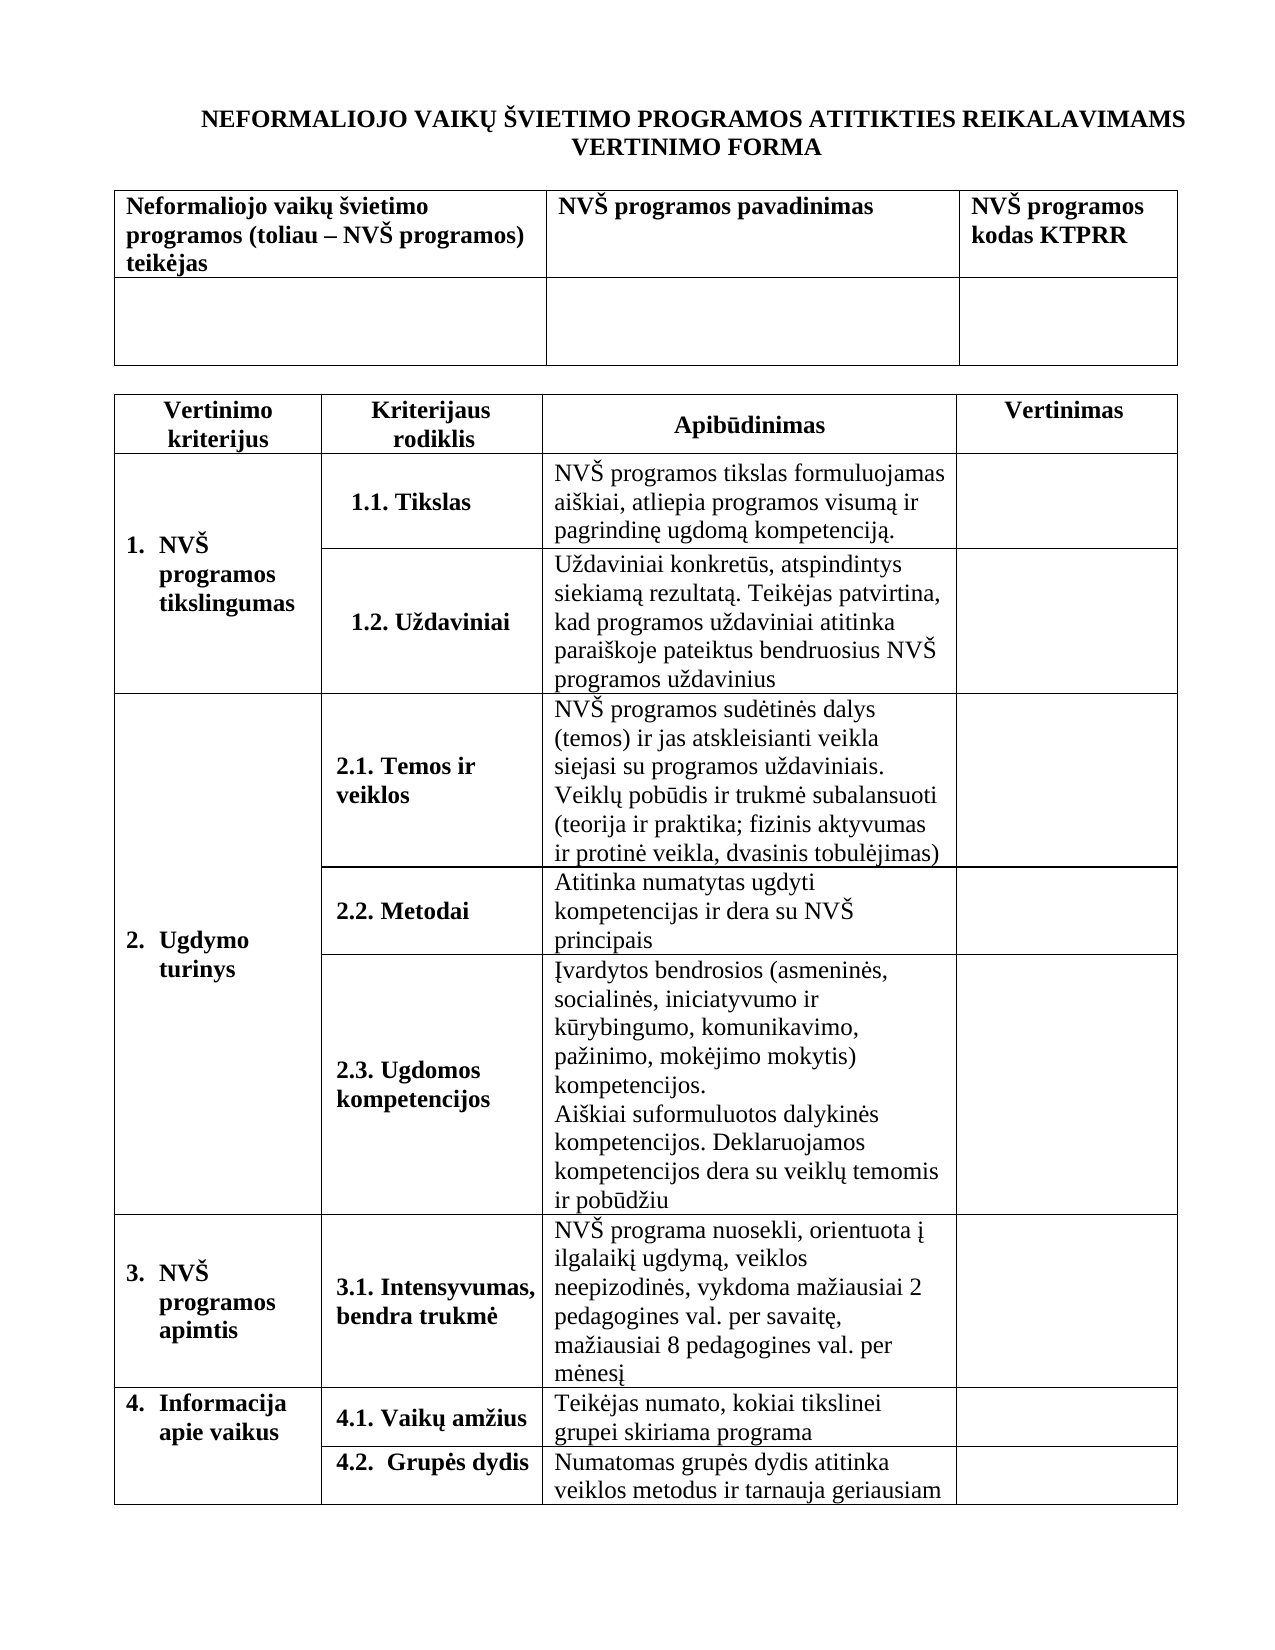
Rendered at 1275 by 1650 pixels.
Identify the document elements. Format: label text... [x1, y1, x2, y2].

text Neformaliojo vaikų ŠVIETIMO programOS atitikties reikalavimams [177, 104, 1216, 132]
table_cell NVŠ programos sudėtinės dalys (temos) ir jas atskleisianti veikla siejasi su programos uždaviniais. Veiklų pobūdis ir trukmė subalansuoti (teorija ir praktika; fizinis aktyvumas ir protinė veikla, dvasinis tobulėjimas) [543, 694, 956, 866]
table_cell 2. Ugdymo turinys [115, 694, 321, 1214]
table_header Vertinimas [957, 395, 1177, 453]
table_cell [960, 278, 1177, 364]
table_cell Numatomas grupės dydis atitinka veiklos metodus ir tarnauja geriausiam [543, 1447, 956, 1504]
table_header NVŠ programos pavadinimas [547, 191, 959, 277]
table_cell Įvardytos bendrosios (asmeninės, socialinės, iniciatyvumo ir kūrybingumo, komunikavimo, pažinimo, mokėjimo mokytis) kompetencijos. Aiškiai suformuluotos dalykinės kompetencijos. Deklaruojamos kompetencijos dera su veiklų temomis ir pobūdžiu [543, 955, 956, 1214]
table_cell 1. NVŠ programos tikslingumas [115, 454, 321, 693]
table_cell NVŠ programa nuosekli, orientuota į ilgalaikį ugdymą, veiklos neepizodinės, vykdoma mažiausiai 2 pedagogines val. per savaitę, mažiausiai 8 pedagogines val. per mėnesį [543, 1215, 956, 1387]
table_cell Atitinka numatytas ugdyti kompetencijas ir dera su NVŠ principais [543, 868, 956, 954]
table_cell 4.1. Vaikų amžius [322, 1388, 542, 1446]
table_header Kriterijaus rodiklis [322, 395, 542, 453]
table_cell [957, 1447, 1177, 1504]
table_cell [957, 549, 1177, 693]
text VERTINIMO FORMA [177, 132, 1216, 161]
table_header Vertinimo kriterijus [115, 395, 321, 453]
table_cell 2.2. Metodai [322, 868, 542, 954]
table_cell 3. NVŠ programos apimtis [115, 1215, 321, 1387]
table_cell NVŠ programos tikslas formuluojamas aiškiai, atliepia programos visumą ir pagrindinę ugdomą kompetenciją. [543, 454, 956, 548]
table_cell [957, 1388, 1177, 1446]
table_cell [957, 454, 1177, 548]
table_cell [957, 694, 1177, 866]
table_cell [957, 955, 1177, 1214]
table_cell 2.1. Temos ir veiklos [322, 694, 542, 866]
table_header Apibūdinimas [543, 395, 956, 453]
table_cell [547, 278, 959, 364]
table_cell 3.1. Intensyvumas, bendra trukmė [322, 1215, 542, 1387]
table_cell [957, 1215, 1177, 1387]
table_cell 1.1. Tikslas [322, 454, 542, 548]
table_header NVŠ programos kodas KTPRR [960, 191, 1177, 277]
table_cell [115, 278, 546, 364]
table_cell Uždaviniai konkretūs, atspindintys siekiamą rezultatą. Teikėjas patvirtina, kad programos uždaviniai atitinka paraiškoje pateiktus bendruosius NVŠ programos uždavinius [543, 549, 956, 693]
table_cell 2.3. Ugdomos kompetencijos [322, 955, 542, 1214]
table_header Neformaliojo vaikų švietimo programos (toliau – NVŠ programos) teikėjas [115, 191, 546, 277]
table_cell [957, 868, 1177, 954]
table_cell 1.2. Uždaviniai [322, 549, 542, 693]
table_cell Teikėjas numato, kokiai tikslinei grupei skiriama programa [543, 1388, 956, 1446]
table_cell 4. Informacija apie vaikus [115, 1388, 321, 1504]
table_cell 4.2. Grupės dydis [322, 1447, 542, 1504]
